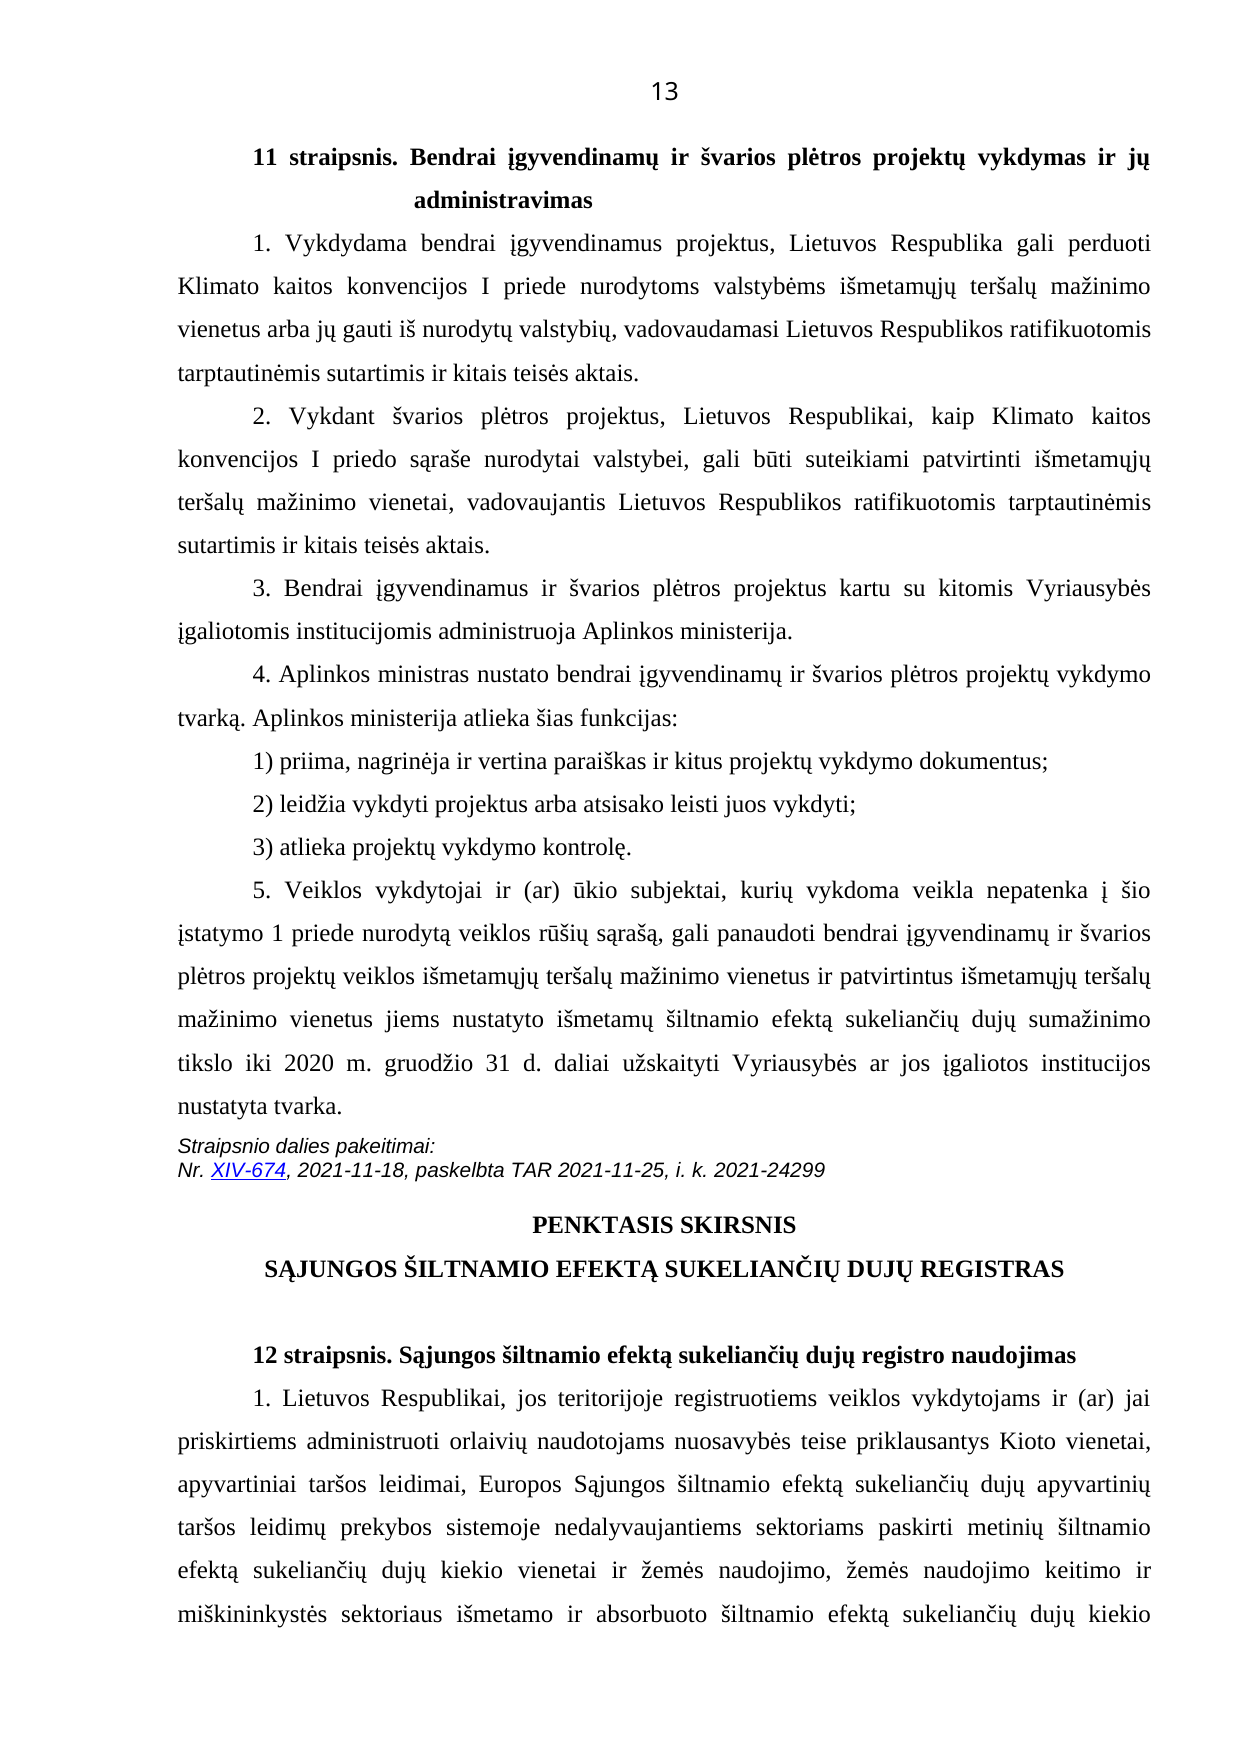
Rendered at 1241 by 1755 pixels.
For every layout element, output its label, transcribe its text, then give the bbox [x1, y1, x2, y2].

text Straipsnio dalies pakeitimai: [177, 1134, 1152, 1158]
text 2. Vykdant švarios plėtros projektus, Lietuvos Respublikai, kaip Klimato kaitos konvencijos I priedo sąraše nurodytai valstybei, gali būti suteikiami patvirtinti išmetamųjų teršalų mažinimo vienetai, vadovaujantis Lietuvos Respublikos ratifikuotomis tarptautinėmis sutartimis ir kitais teisės aktais. [177, 401, 1152, 559]
text 1. Lietuvos Respublikai, jos teritorijoje registruotiems veiklos vykdytojams ir (ar) jai priskirtiems administruoti orlaivių naudotojams nuosavybės teise priklausantys Kioto vienetai, apyvartiniai taršos leidimai, Europos Sąjungos šiltnamio efektą sukeliančių dujų apyvartinių taršos leidimų prekybos sistemoje nedalyvaujantiems sektoriams paskirti metinių šiltnamio efektą sukeliančių dujų kiekio vienetai ir žemės naudojimo, žemės naudojimo keitimo ir miškininkystės sektoriaus išmetamo ir absorbuoto šiltnamio efektą sukeliančių dujų kiekio [177, 1383, 1152, 1627]
text PENKTASIS SKIRSNIS [177, 1211, 1152, 1239]
text Nr. XIV-674, 2021-11-18, paskelbta TAR 2021-11-25, i. k. 2021-24299 [177, 1158, 1152, 1182]
text 5. Veiklos vykdytojai ir (ar) ūkio subjektai, kurių vykdoma veikla nepatenka į šio įstatymo 1 priede nurodytą veiklos rūšių sąrašą, gali panaudoti bendrai įgyvendinamų ir švarios plėtros projektų veiklos išmetamųjų teršalų mažinimo vienetus ir patvirtintus išmetamųjų teršalų mažinimo vienetus jiems nustatyto išmetamų šiltnamio efektą sukeliančių dujų sumažinimo tikslo iki 2020 m. gruodžio 31 d. daliai užskaityti Vyriausybės ar jos įgaliotos institucijos nustatyta tvarka. [177, 875, 1152, 1119]
text 2) leidžia vykdyti projektus arba atsisako leisti juos vykdyti; [177, 789, 1152, 818]
text 12 straipsnis. Sąjungos šiltnamio efektą sukeliančių dujų registro naudojimas [177, 1340, 1152, 1369]
text SĄJUNGOS ŠILTNAMIO EFEKTĄ SUKELIANČIŲ DUJŲ REGISTRAS [177, 1254, 1152, 1282]
text 11 straipsnis. Bendrai įgyvendinamų ir švarios plėtros projektų vykdymas ir jų administravimas [252, 142, 1152, 214]
text 3) atlieka projektų vykdymo kontrolę. [177, 832, 1152, 861]
text 1) priima, nagrinėja ir vertina paraiškas ir kitus projektų vykdymo dokumentus; [177, 746, 1152, 774]
text 3. Bendrai įgyvendinamus ir švarios plėtros projektus kartu su kitomis Vyriausybės įgaliotomis institucijomis administruoja Aplinkos ministerija. [177, 573, 1152, 645]
text 1. Vykdydama bendrai įgyvendinamus projektus, Lietuvos Respublika gali perduoti Klimato kaitos konvencijos I priede nurodytoms valstybėms išmetamųjų teršalų mažinimo vienetus arba jų gauti iš nurodytų valstybių, vadovaudamasi Lietuvos Respublikos ratifikuotomis tarptautinėmis sutartimis ir kitais teisės aktais. [177, 228, 1152, 386]
text 4. Aplinkos ministras nustato bendrai įgyvendinamų ir švarios plėtros projektų vykdymo tvarką. Aplinkos ministerija atlieka šias funkcijas: [177, 659, 1152, 731]
